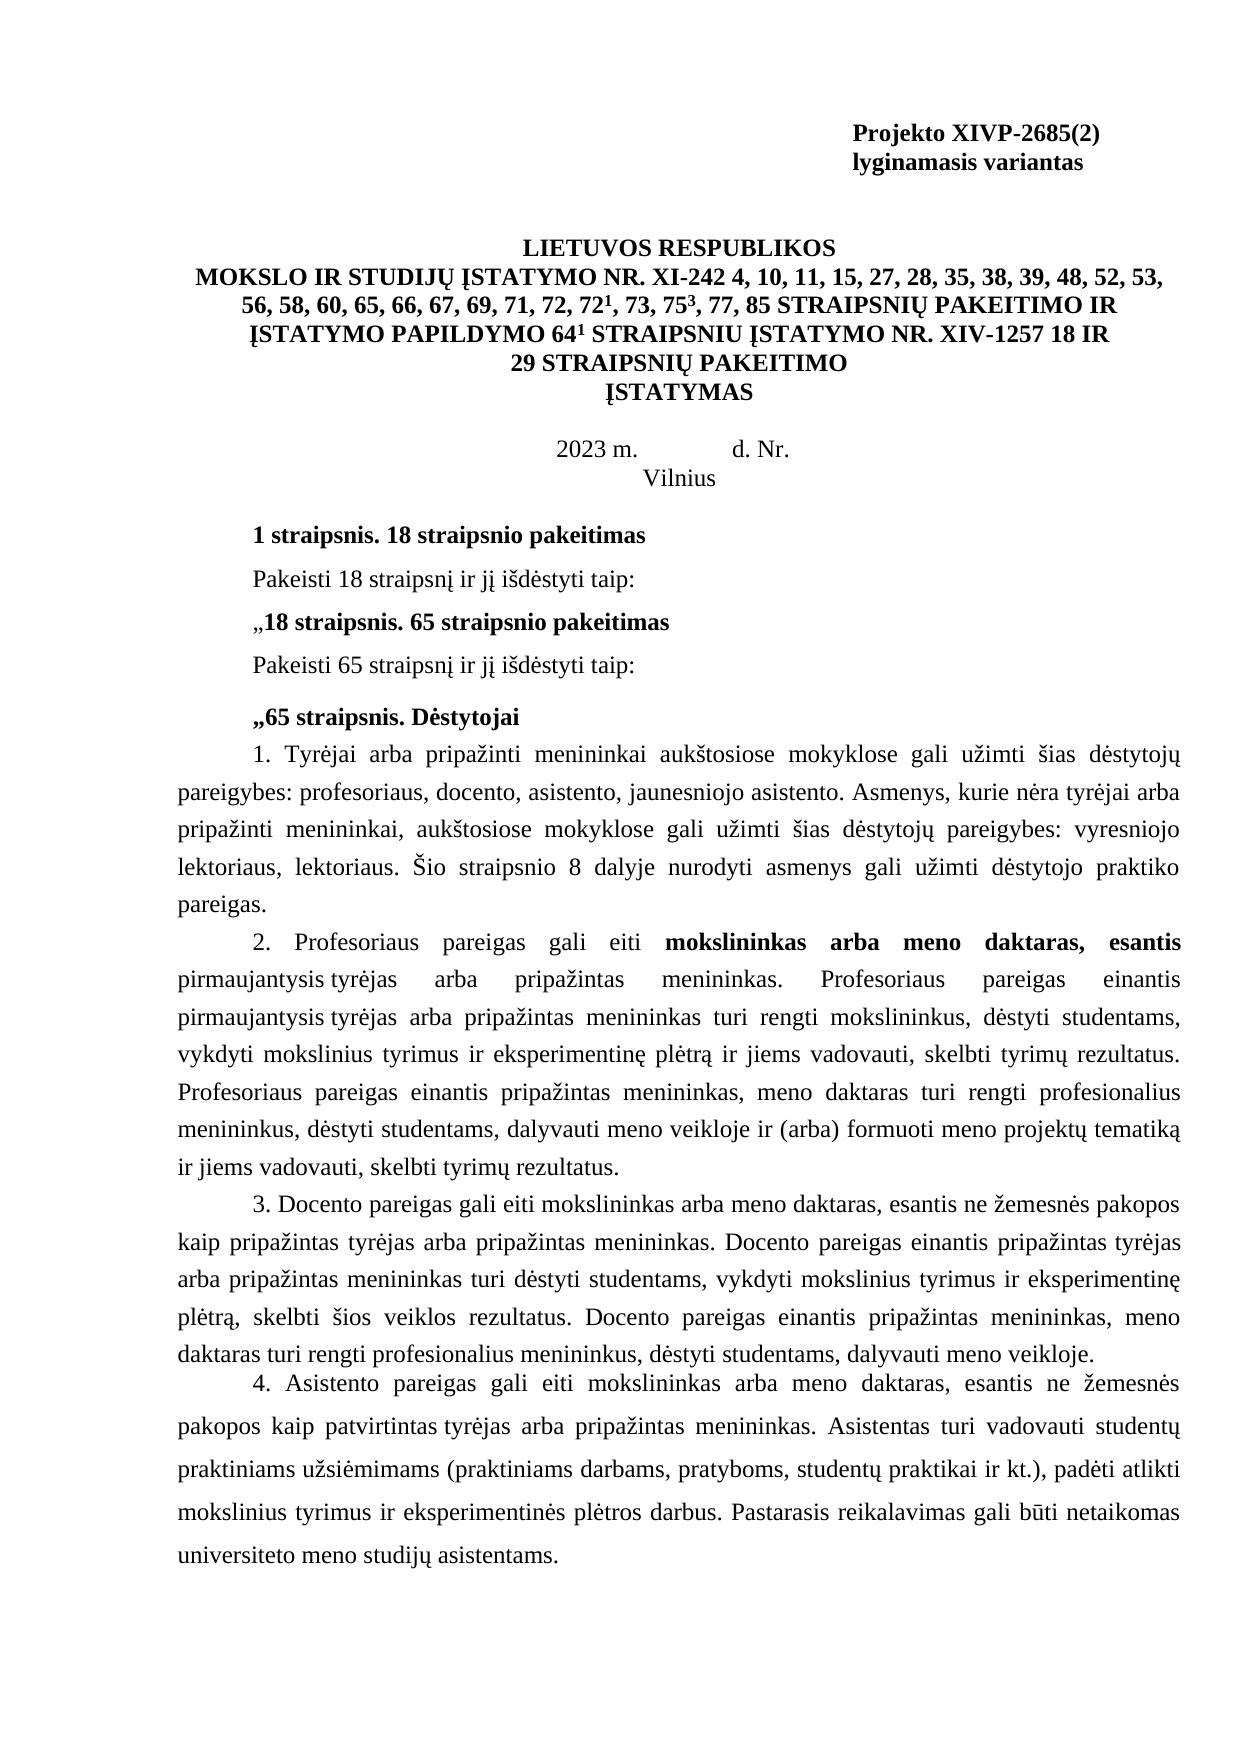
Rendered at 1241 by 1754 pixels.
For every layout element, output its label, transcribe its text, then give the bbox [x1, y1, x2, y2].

text „65 straipsnis. Dėstytojai [177, 693, 1181, 731]
text Pakeisti 65 straipsnį ir jį išdėstyti taip: [177, 650, 1181, 679]
text LIETUVOS RESPUBLIKOS [177, 233, 1181, 262]
text MOKSLO IR STUDIJŲ ĮSTATYMO NR. XI-242 4, 10, 11, 15, 27, 28, 35, 38, 39, 48, 52, 53, 56, 58, 60, 65, 66, 67, 69, 71, 72, 721, 73, 753, 77, 85 STRAIPSNIŲ PAKEITIMO IR ĮSTATYMO PAPILDYMO 641 STRAIPSNIU ĮSTATYMO NR. XIV-1257 18 IR 29 STRAIPSNIŲ PAKEITIMO [177, 262, 1181, 377]
text lyginamasis variantas [852, 147, 1181, 176]
text Pakeisti 18 straipsnį ir jį išdėstyti taip: [177, 564, 1181, 592]
text Projekto XIVP-2685(2) [852, 118, 1181, 147]
text 3. Docento pareigas gali eiti mokslininkas arba meno daktaras, esantis ne žemesnės pakopos kaip pripažintas tyrėjas arba pripažintas menininkas. Docento pareigas einantis pripažintas tyrėjas arba pripažintas menininkas turi dėstyti studentams, vykdyti mokslinius tyrimus ir eksperimentinę plėtrą, skelbti šios veiklos rezultatus. Docento pareigas einantis pripažintas menininkas, meno daktaras turi rengti profesionalius menininkus, dėstyti studentams, dalyvauti meno veikloje. [177, 1181, 1181, 1368]
text 2023 m. d. Nr. [177, 434, 1181, 463]
text ĮSTATYMas [177, 377, 1181, 406]
text 2. Profesoriaus pareigas gali eiti mokslininkas arba meno daktaras, esantis pirmaujantysis tyrėjas arba pripažintas menininkas. Profesoriaus pareigas einantis pirmaujantysis tyrėjas arba pripažintas menininkas turi rengti mokslininkus, dėstyti studentams, vykdyti mokslinius tyrimus ir eksperimentinę plėtrą ir jiems vadovauti, skelbti tyrimų rezultatus. Profesoriaus pareigas einantis pripažintas menininkas, meno daktaras turi rengti profesionalius menininkus, dėstyti studentams, dalyvauti meno veikloje ir (arba) formuoti meno projektų tematiką ir jiems vadovauti, skelbti tyrimų rezultatus. [177, 918, 1181, 1181]
text „18 straipsnis. 65 straipsnio pakeitimas [177, 607, 1181, 636]
text 1 straipsnis. 18 straipsnio pakeitimas [177, 521, 1181, 549]
text Vilnius [177, 463, 1181, 492]
text 4. Asistento pareigas gali eiti mokslininkas arba meno daktaras, esantis ne žemesnės pakopos kaip patvirtintas tyrėjas arba pripažintas menininkas. Asistentas turi vadovauti studentų praktiniams užsiėmimams (praktiniams darbams, pratyboms, studentų praktikai ir kt.), padėti atlikti mokslinius tyrimus ir eksperimentinės plėtros darbus. Pastarasis reikalavimas gali būti netaikomas universiteto meno studijų asistentams. [177, 1368, 1181, 1569]
text 1. Tyrėjai arba pripažinti menininkai aukštosiose mokyklose gali užimti šias dėstytojų pareigybes: profesoriaus, docento, asistento, jaunesniojo asistento. Asmenys, kurie nėra tyrėjai arba pripažinti menininkai, aukštosiose mokyklose gali užimti šias dėstytojų pareigybes: vyresniojo lektoriaus, lektoriaus. Šio straipsnio 8 dalyje nurodyti asmenys gali užimti dėstytojo praktiko pareigas. [177, 731, 1181, 918]
